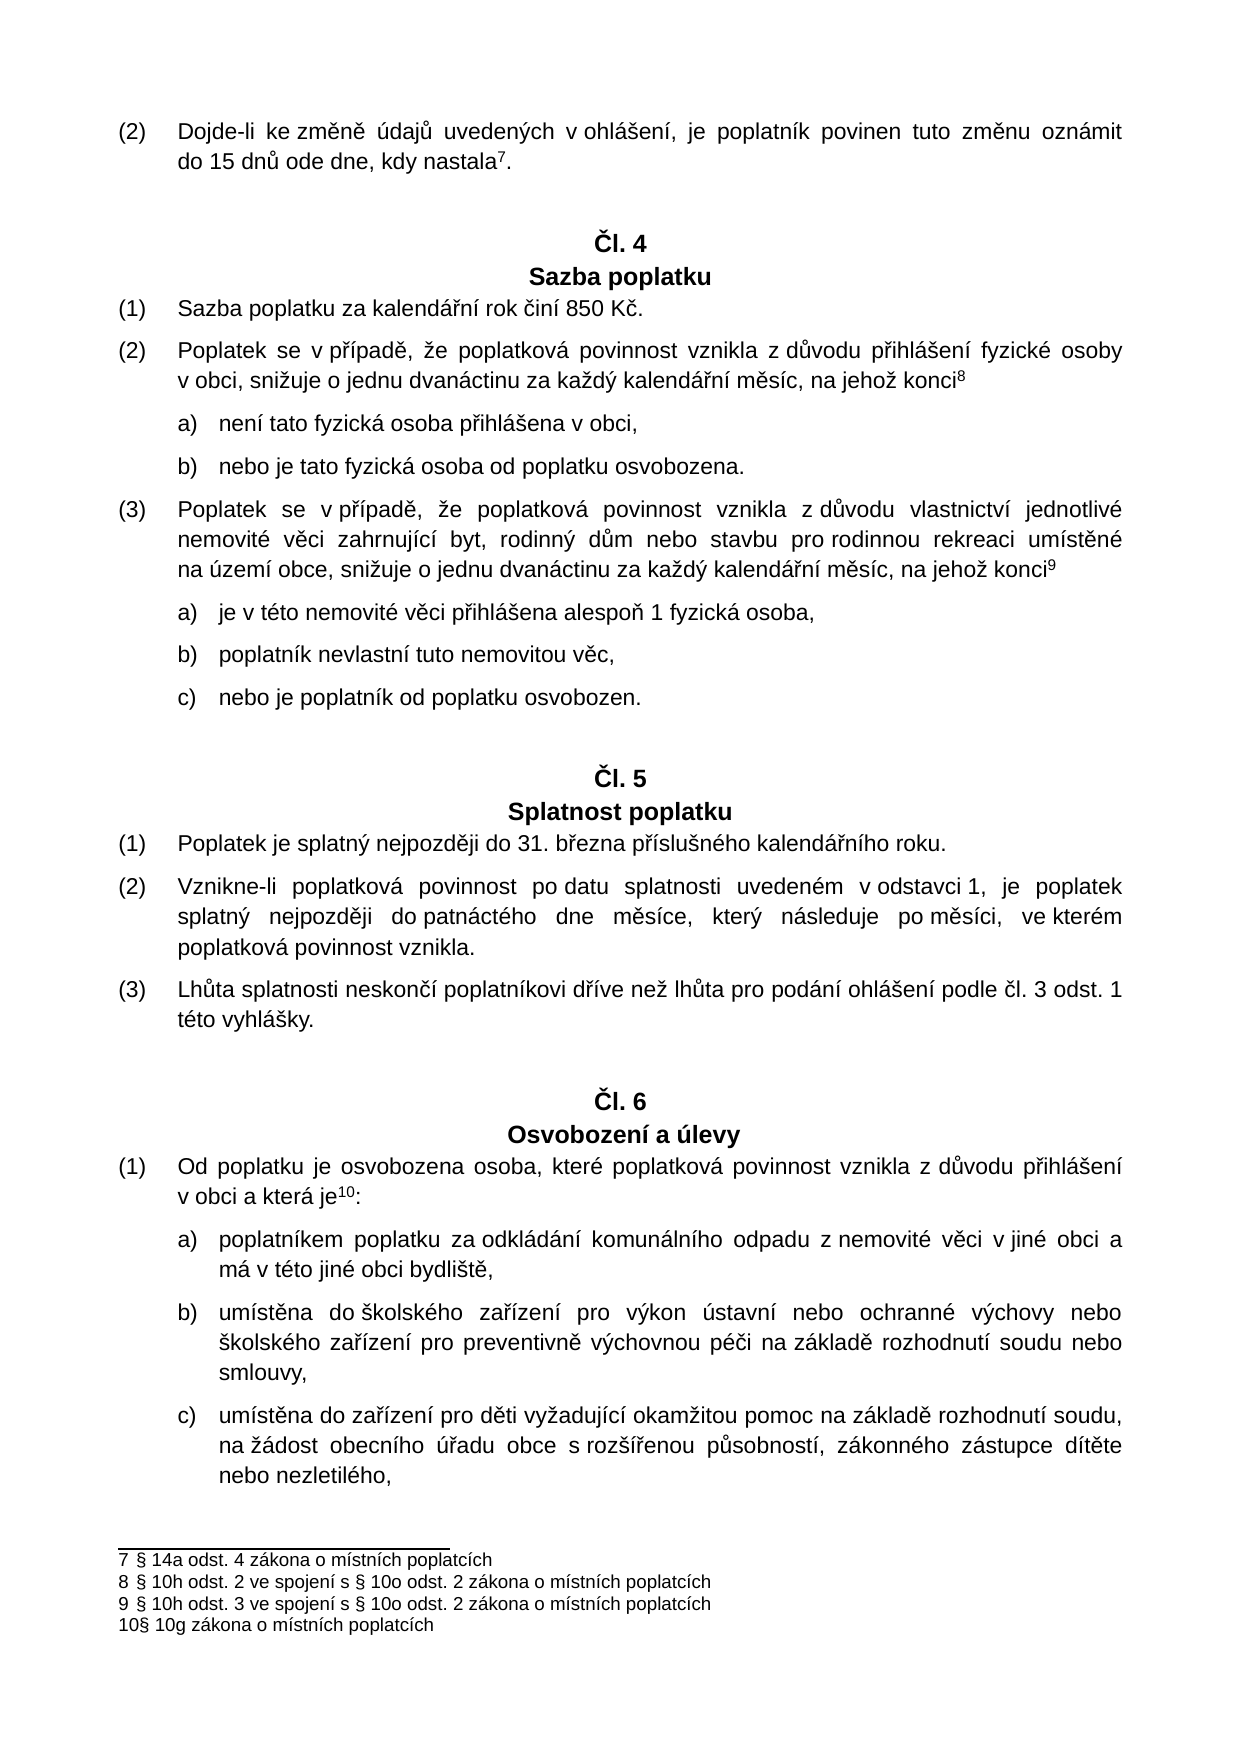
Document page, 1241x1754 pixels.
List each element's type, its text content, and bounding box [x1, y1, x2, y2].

list Od poplatku je osvobozena osoba, které poplatková povinnost vznikla z důvodu přihlášení v obci a která je: [118, 1153, 1122, 1209]
list umístěna do školského zařízení pro výkon ústavní nebo ochranné výchovy nebo školského zařízení pro preventivně výchovnou péči na základě rozhodnutí soudu nebo smlouvy, [177, 1298, 1122, 1385]
list Poplatek se v případě, že poplatková povinnost vznikla z důvodu vlastnictví jednotlivé nemovité věci zahrnující byt, rodinný dům nebo stavbu pro rodinnou rekreaci umístěné na území obce, snižuje o jednu dvanáctinu za každý kalendářní měsíc, na jehož konci [118, 496, 1122, 582]
list § 10h odst. 2 ve spojení s § 10o odst. 2 zákona o místních poplatcích [118, 1571, 1122, 1592]
subtitle Čl. 5 Splatnost poplatku [118, 764, 1122, 826]
list umístěna do zařízení pro děti vyžadující okamžitou pomoc na základě rozhodnutí soudu, na žádost obecního úřadu obce s rozšířenou působností, zákonného zástupce dítěte nebo nezletilého, [177, 1402, 1122, 1488]
list poplatníkem poplatku za odkládání komunálního odpadu z nemovité věci v jiné obci a má v této jiné obci bydliště, [177, 1226, 1122, 1282]
list § 10g zákona o místních poplatcích [118, 1614, 1122, 1635]
list nebo je poplatník od poplatku osvobozen. [177, 684, 1122, 711]
list Poplatek je splatný nejpozději do 31. března příslušného kalendářního roku. [118, 830, 1122, 857]
list § 10h odst. 3 ve spojení s § 10o odst. 2 zákona o místních poplatcích [118, 1592, 1122, 1614]
list § 14a odst. 4 zákona o místních poplatcích [118, 1549, 1122, 1571]
list Sazba poplatku za kalendářní rok činí 850 Kč. [118, 294, 1122, 321]
list Dojde-li ke změně údajů uvedených v ohlášení, je poplatník povinen tuto změnu oznámit do 15 dnů ode dne, kdy nastala. [118, 118, 1122, 175]
list Lhůta splatnosti neskončí poplatníkovi dříve než lhůta pro podání ohlášení podle čl. 3 odst. 1 této vyhlášky. [118, 976, 1122, 1033]
list Vznikne-li poplatková povinnost po datu splatnosti uvedeném v odstavci 1, je poplatek splatný nejpozději do patnáctého dne měsíce, který následuje po měsíci, ve kterém poplatková povinnost vznikla. [118, 873, 1122, 960]
list nebo je tato fyzická osoba od poplatku osvobozena. [177, 453, 1122, 479]
list poplatník nevlastní tuto nemovitou věc, [177, 641, 1122, 668]
list Poplatek se v případě, že poplatková povinnost vznikla z důvodu přihlášení fyzické osoby v obci, snižuje o jednu dvanáctinu za každý kalendářní měsíc, na jehož konci [118, 337, 1122, 394]
subtitle Čl. 6 Osvobození a úlevy [118, 1087, 1122, 1148]
subtitle Čl. 4 Sazba poplatku [118, 228, 1122, 290]
list není tato fyzická osoba přihlášena v obci, [177, 410, 1122, 437]
list je v této nemovité věci přihlášena alespoň 1 fyzická osoba, [177, 599, 1122, 625]
